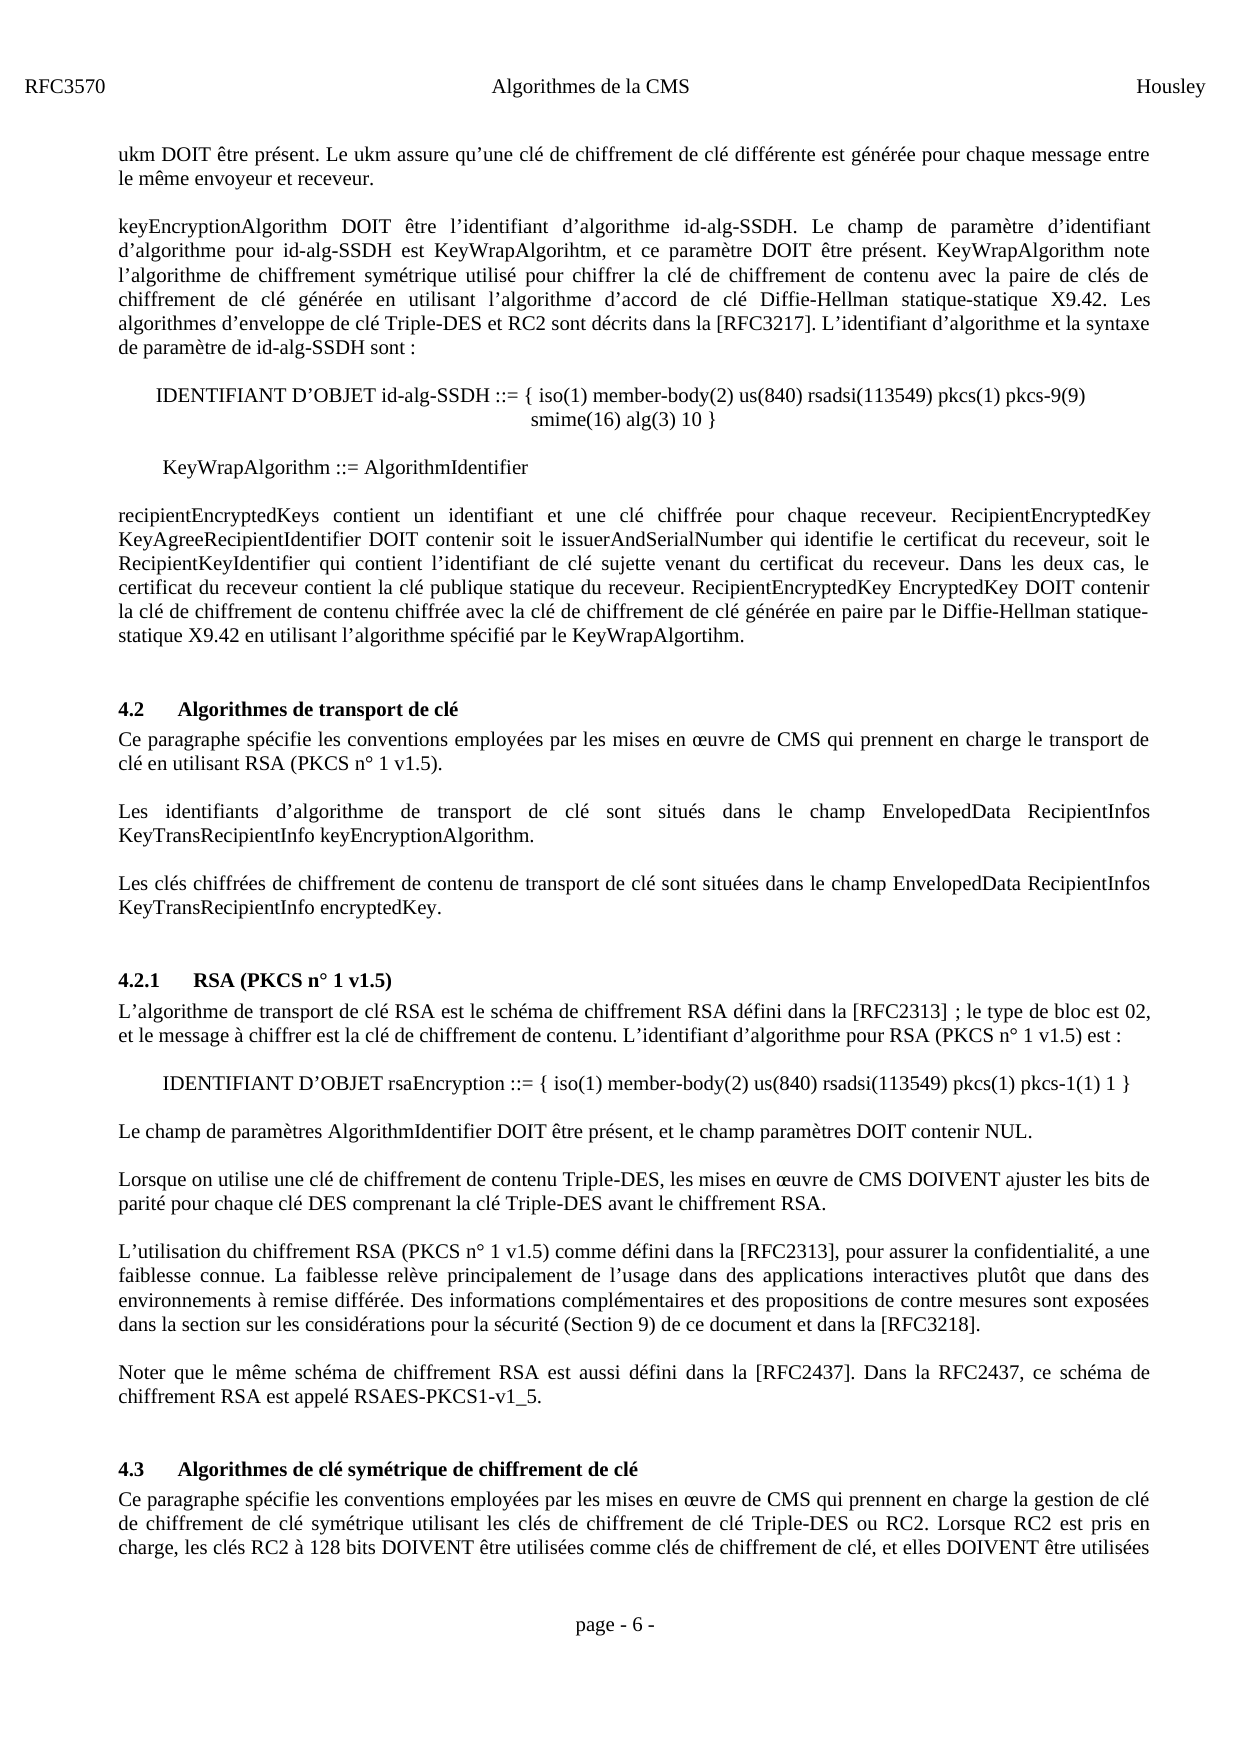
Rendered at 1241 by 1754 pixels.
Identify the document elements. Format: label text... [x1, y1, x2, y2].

text ukm DOIT être présent. Le ukm assure qu’une clé de chiffrement de clé différente est générée pour chaque message entre le même envoyeur et receveur. [118, 142, 1152, 190]
text Ce paragraphe spécifie les conventions employées par les mises en œuvre de CMS qui prennent en charge le transport de clé en utilisant RSA (PKCS n° 1 v1.5). [118, 727, 1152, 775]
text IDENTIFIANT D’OBJET rsaEncryption ::= { iso(1) member-body(2) us(840) rsadsi(113549) pkcs(1) pkcs-1(1) 1 } [162, 1071, 1152, 1095]
text Noter que le même schéma de chiffrement RSA est aussi défini dans la [RFC2437]. Dans la RFC2437, ce schéma de chiffrement RSA est appelé RSAES-PKCS1-v1_5. [118, 1360, 1152, 1408]
text Lorsque on utilise une clé de chiffrement de contenu Triple-DES, les mises en œuvre de CMS DOIVENT ajuster les bits de parité pour chaque clé DES comprenant la clé Triple-DES avant le chiffrement RSA. [118, 1167, 1152, 1215]
text Ce paragraphe spécifie les conventions employées par les mises en œuvre de CMS qui prennent en charge la gestion de clé de chiffrement de clé symétrique utilisant les clés de chiffrement de clé Triple-DES ou RC2. Lorsque RC2 est pris en charge, les clés RC2 à 128 bits DOIVENT être utilisées comme clés de chiffrement de clé, et elles DOIVENT être utilisées [118, 1487, 1152, 1559]
text L’algorithme de transport de clé RSA est le schéma de chiffrement RSA défini dans la [RFC2313] ; le type de bloc est 02, et le message à chiffrer est la clé de chiffrement de contenu. L’identifiant d’algorithme pour RSA (PKCS n° 1 v1.5) est : [118, 999, 1152, 1047]
text 4.3 Algorithmes de clé symétrique de chiffrement de clé [118, 1457, 1152, 1481]
text Les clés chiffrées de chiffrement de contenu de transport de clé sont situées dans le champ EnvelopedData RecipientInfos KeyTransRecipientInfo encryptedKey. [118, 871, 1152, 919]
text Les identifiants d’algorithme de transport de clé sont situés dans le champ EnvelopedData RecipientInfos KeyTransRecipientInfo keyEncryptionAlgorithm. [118, 799, 1152, 847]
text 4.2 Algorithmes de transport de clé [118, 697, 1152, 721]
text keyEncryptionAlgorithm DOIT être l’identifiant d’algorithme id-alg-SSDH. Le champ de paramètre d’identifiant d’algorithme pour id-alg-SSDH est KeyWrapAlgorihtm, et ce paramètre DOIT être présent. KeyWrapAlgorithm note l’algorithme de chiffrement symétrique utilisé pour chiffrer la clé de chiffrement de contenu avec la paire de clés de chiffrement de clé générée en utilisant l’algorithme d’accord de clé Diffie-Hellman statique-statique X9.42. Les algorithmes d’enveloppe de clé Triple-DES et RC2 sont décrits dans la [RFC3217]. L’identifiant d’algorithme et la syntaxe de paramètre de id-alg-SSDH sont : [118, 214, 1152, 359]
text recipientEncryptedKeys contient un identifiant et une clé chiffrée pour chaque receveur. RecipientEncryptedKey KeyAgreeRecipientIdentifier DOIT contenir soit le issuerAndSerialNumber qui identifie le certificat du receveur, soit le RecipientKeyIdentifier qui contient l’identifiant de clé sujette venant du certificat du receveur. Dans les deux cas, le certificat du receveur contient la clé publique statique du receveur. RecipientEncryptedKey EncryptedKey DOIT contenir la clé de chiffrement de contenu chiffrée avec la clé de chiffrement de clé générée en paire par le Diffie-Hellman statique-statique X9.42 en utilisant l’algorithme spécifié par le KeyWrapAlgortihm. [118, 503, 1152, 647]
subtitle 4.2.1 RSA (PKCS n° 1 v1.5) [118, 968, 1152, 992]
text IDENTIFIANT D’OBJET id-alg-SSDH ::= { iso(1) member-body(2) us(840) rsadsi(113549) pkcs(1) pkcs-9(9) smime(16) alg(3) 10 } [156, 383, 1152, 431]
text L’utilisation du chiffrement RSA (PKCS n° 1 v1.5) comme défini dans la [RFC2313], pour assurer la confidentialité, a une faiblesse connue. La faiblesse relève principalement de l’usage dans des applications interactives plutôt que dans des environnements à remise différée. Des informations complémentaires et des propositions de contre mesures sont exposées dans la section sur les considérations pour la sécurité (Section 9) de ce document et dans la [RFC3218]. [118, 1239, 1152, 1336]
text KeyWrapAlgorithm ::= AlgorithmIdentifier [162, 455, 1152, 479]
text Le champ de paramètres AlgorithmIdentifier DOIT être présent, et le champ paramètres DOIT contenir NUL. [118, 1119, 1152, 1143]
